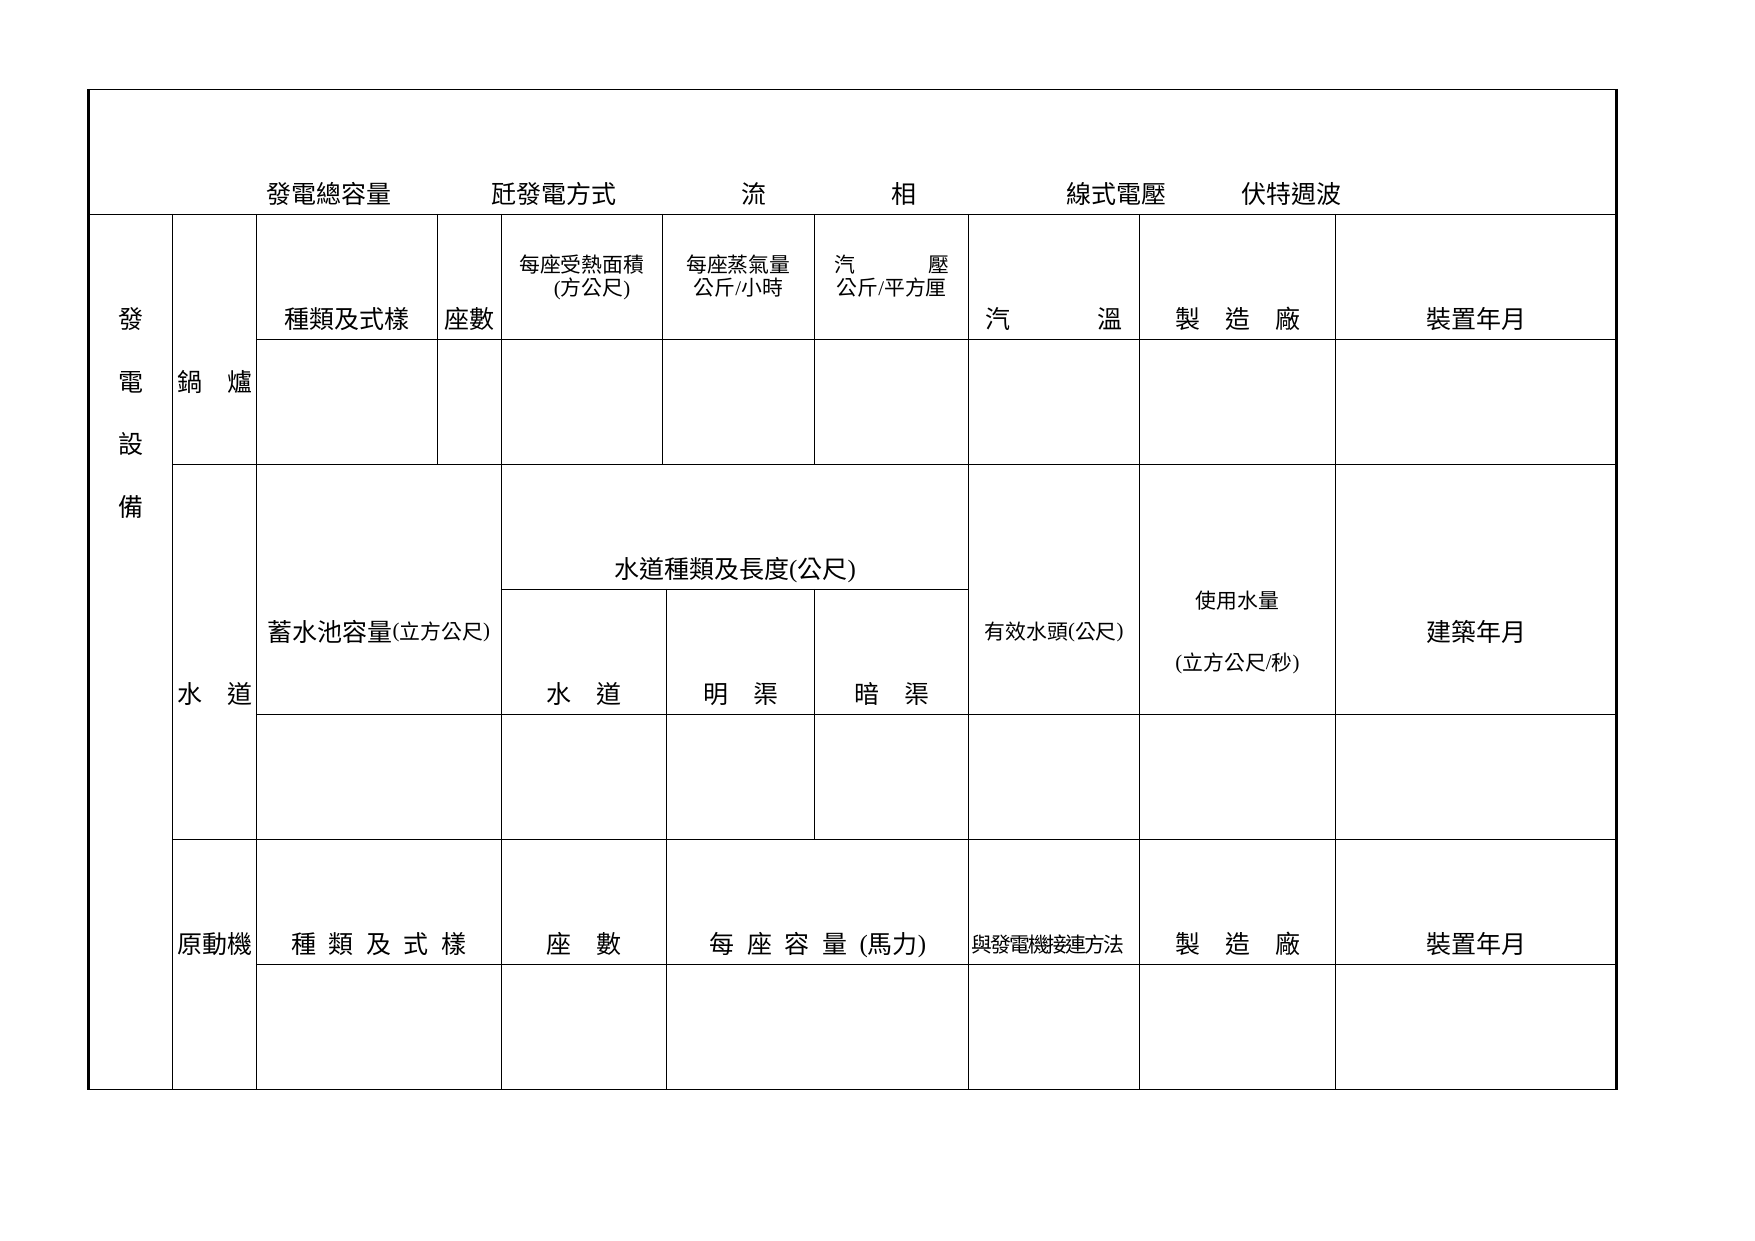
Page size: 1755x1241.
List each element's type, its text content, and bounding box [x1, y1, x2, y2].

table_cell [1140, 340, 1335, 464]
table_cell 汽 壓 公斤/平方厘 [815, 215, 968, 339]
table_cell 水 道 [173, 465, 256, 839]
table_cell [438, 340, 501, 464]
table_cell [1336, 340, 1615, 464]
table_cell 種類及式樣 [257, 215, 437, 339]
table_cell 建築年月 [1336, 465, 1615, 714]
table_cell [1140, 715, 1335, 839]
table_cell 座數 [438, 215, 501, 339]
table_cell [257, 340, 437, 464]
table_cell 座 數 [502, 840, 666, 964]
table_cell 使用水量 (立方公尺/秒) [1140, 465, 1335, 714]
table_cell [667, 965, 968, 1089]
table_cell 汽 溫 [969, 215, 1139, 339]
table_cell 每座受熱面積 (方公尺) [502, 215, 662, 339]
table_cell 製 造 廠 [1140, 840, 1335, 964]
table_cell 蓄水池容量(立方公尺) [257, 465, 501, 714]
table_cell [1140, 965, 1335, 1089]
table_cell [257, 965, 501, 1089]
table_cell 發電總容量 瓩發電方式 流 相 線式電壓 伏特週波 [90, 90, 1615, 214]
table_cell 鍋 爐 [173, 215, 256, 464]
table_cell 發 電 設 備 [90, 215, 172, 1089]
table_cell [815, 715, 968, 839]
table_cell [969, 965, 1139, 1089]
table_cell [502, 965, 666, 1089]
table_cell 暗 渠 [815, 590, 968, 714]
table_cell [969, 340, 1139, 464]
table_cell 裝置年月 [1336, 215, 1615, 339]
table_cell 每座蒸氣量 公斤/小時 [663, 215, 814, 339]
table_cell [815, 340, 968, 464]
table_cell 與發電機接連方法 [969, 840, 1139, 964]
table_cell 水道種類及長度(公尺) [502, 465, 968, 589]
table_cell [667, 715, 814, 839]
table_cell 明 渠 [667, 590, 814, 714]
table_cell [502, 715, 666, 839]
table_cell [1336, 965, 1615, 1089]
table_cell 每 座 容 量 (馬力) [667, 840, 968, 964]
table_cell [502, 340, 662, 464]
table_cell 裝置年月 [1336, 840, 1615, 964]
table_cell [663, 340, 814, 464]
table_cell [257, 715, 501, 839]
table_cell 製 造 廠 [1140, 215, 1335, 339]
table_cell 種 類 及 式 樣 [257, 840, 501, 964]
table_cell 水 道 [502, 590, 666, 714]
table_cell 有效水頭(公尺) [969, 465, 1139, 714]
table_cell [969, 715, 1139, 839]
table_cell 原動機 [173, 840, 256, 1089]
table_cell [1336, 715, 1615, 839]
